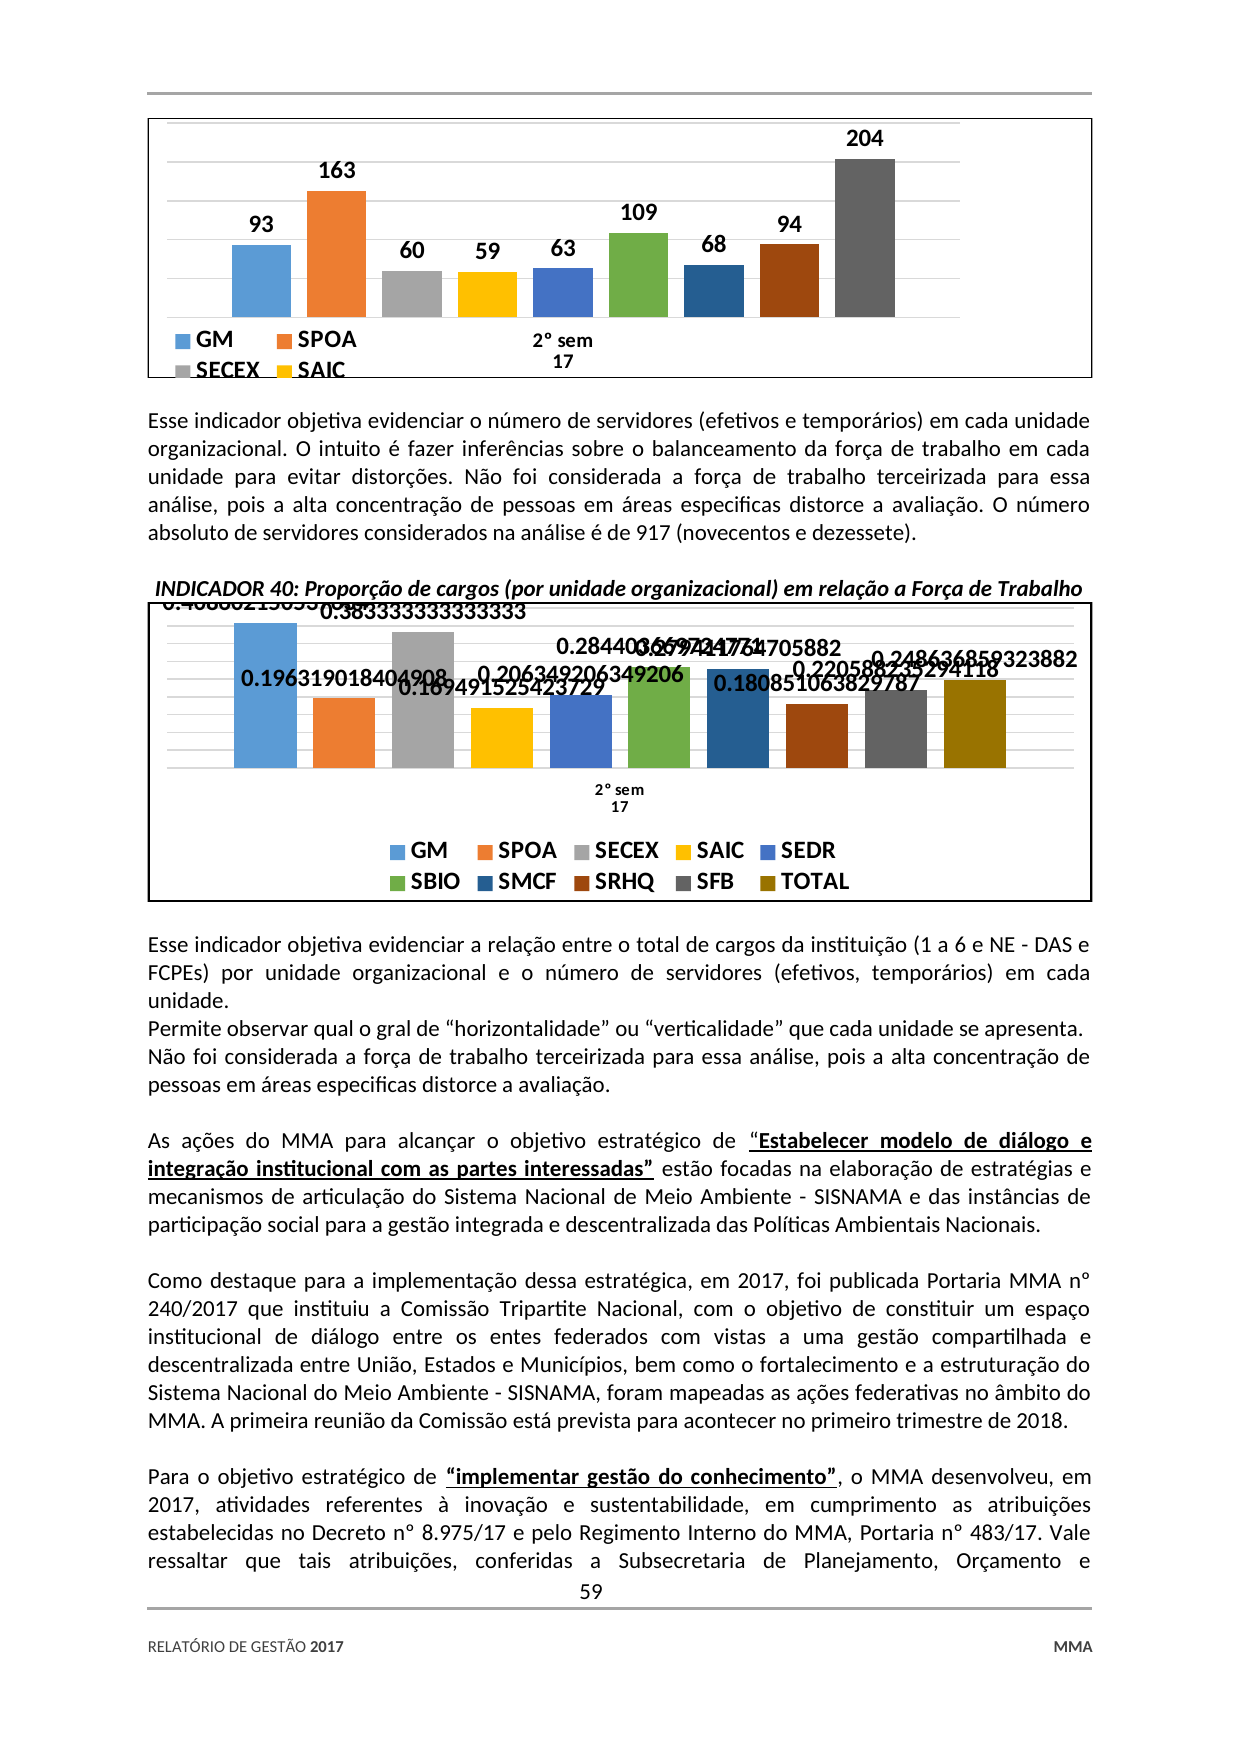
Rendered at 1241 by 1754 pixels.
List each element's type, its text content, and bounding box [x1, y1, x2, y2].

text Não foi considerada a força de trabalho terceirizada para essa análise, pois a alta concentração de pessoas em áreas especificas distorce a avaliação. [148, 1042, 1092, 1098]
text Esse indicador objetiva evidenciar a relação entre o total de cargos da instituição (1 a 6 e NE - DAS e FCPEs) por unidade organizacional e o número de servidores (efetivos, temporários) em cada unidade. [148, 930, 1092, 1014]
text INDICADOR 40: Proporção de cargos (por unidade organizacional) em relação a Força de Trabalho [148, 574, 1092, 602]
text As ações do MMA para alcançar o objetivo estratégico de “Estabelecer modelo de diálogo e integração institucional com as partes interessadas” estão focadas na elaboração de estratégias e mecanismos de articulação do Sistema Nacional de Meio Ambiente - SISNAMA e das instâncias de participação social para a gestão integrada e descentralizada das Políticas Ambientais Nacionais. [148, 1126, 1092, 1238]
text Para o objetivo estratégico de “implementar gestão do conhecimento”, o MMA desenvolveu, em 2017, atividades referentes à inovação e sustentabilidade, em cumprimento as atribuições estabelecidas no Decreto nº 8.975/17 e pelo Regimento Interno do MMA, Portaria nº 483/17. Vale ressaltar que tais atribuições, conferidas a Subsecretaria de Planejamento, Orçamento e [148, 1462, 1092, 1574]
text Permite observar qual o gral de “horizontalidade” ou “verticalidade” que cada unidade se apresenta. [148, 1014, 1092, 1042]
text Como destaque para a implementação dessa estratégica, em 2017, foi publicada Portaria MMA nº 240/2017 que instituiu a Comissão Tripartite Nacional, com o objetivo de constituir um espaço institucional de diálogo entre os entes federados com vistas a uma gestão compartilhada e descentralizada entre União, Estados e Municípios, bem como o fortalecimento e a estruturação do Sistema Nacional do Meio Ambiente - SISNAMA, foram mapeadas as ações federativas no âmbito do MMA. A primeira reunião da Comissão está prevista para acontecer no primeiro trimestre de 2018. [148, 1266, 1092, 1434]
text Esse indicador objetiva evidenciar o número de servidores (efetivos e temporários) em cada unidade organizacional. O intuito é fazer inferências sobre o balanceamento da força de trabalho em cada unidade para evitar distorções. Não foi considerada a força de trabalho terceirizada para essa análise, pois a alta concentração de pessoas em áreas especificas distorce a avaliação. O número absoluto de servidores considerados na análise é de 917 (novecentos e dezessete). [148, 406, 1092, 546]
